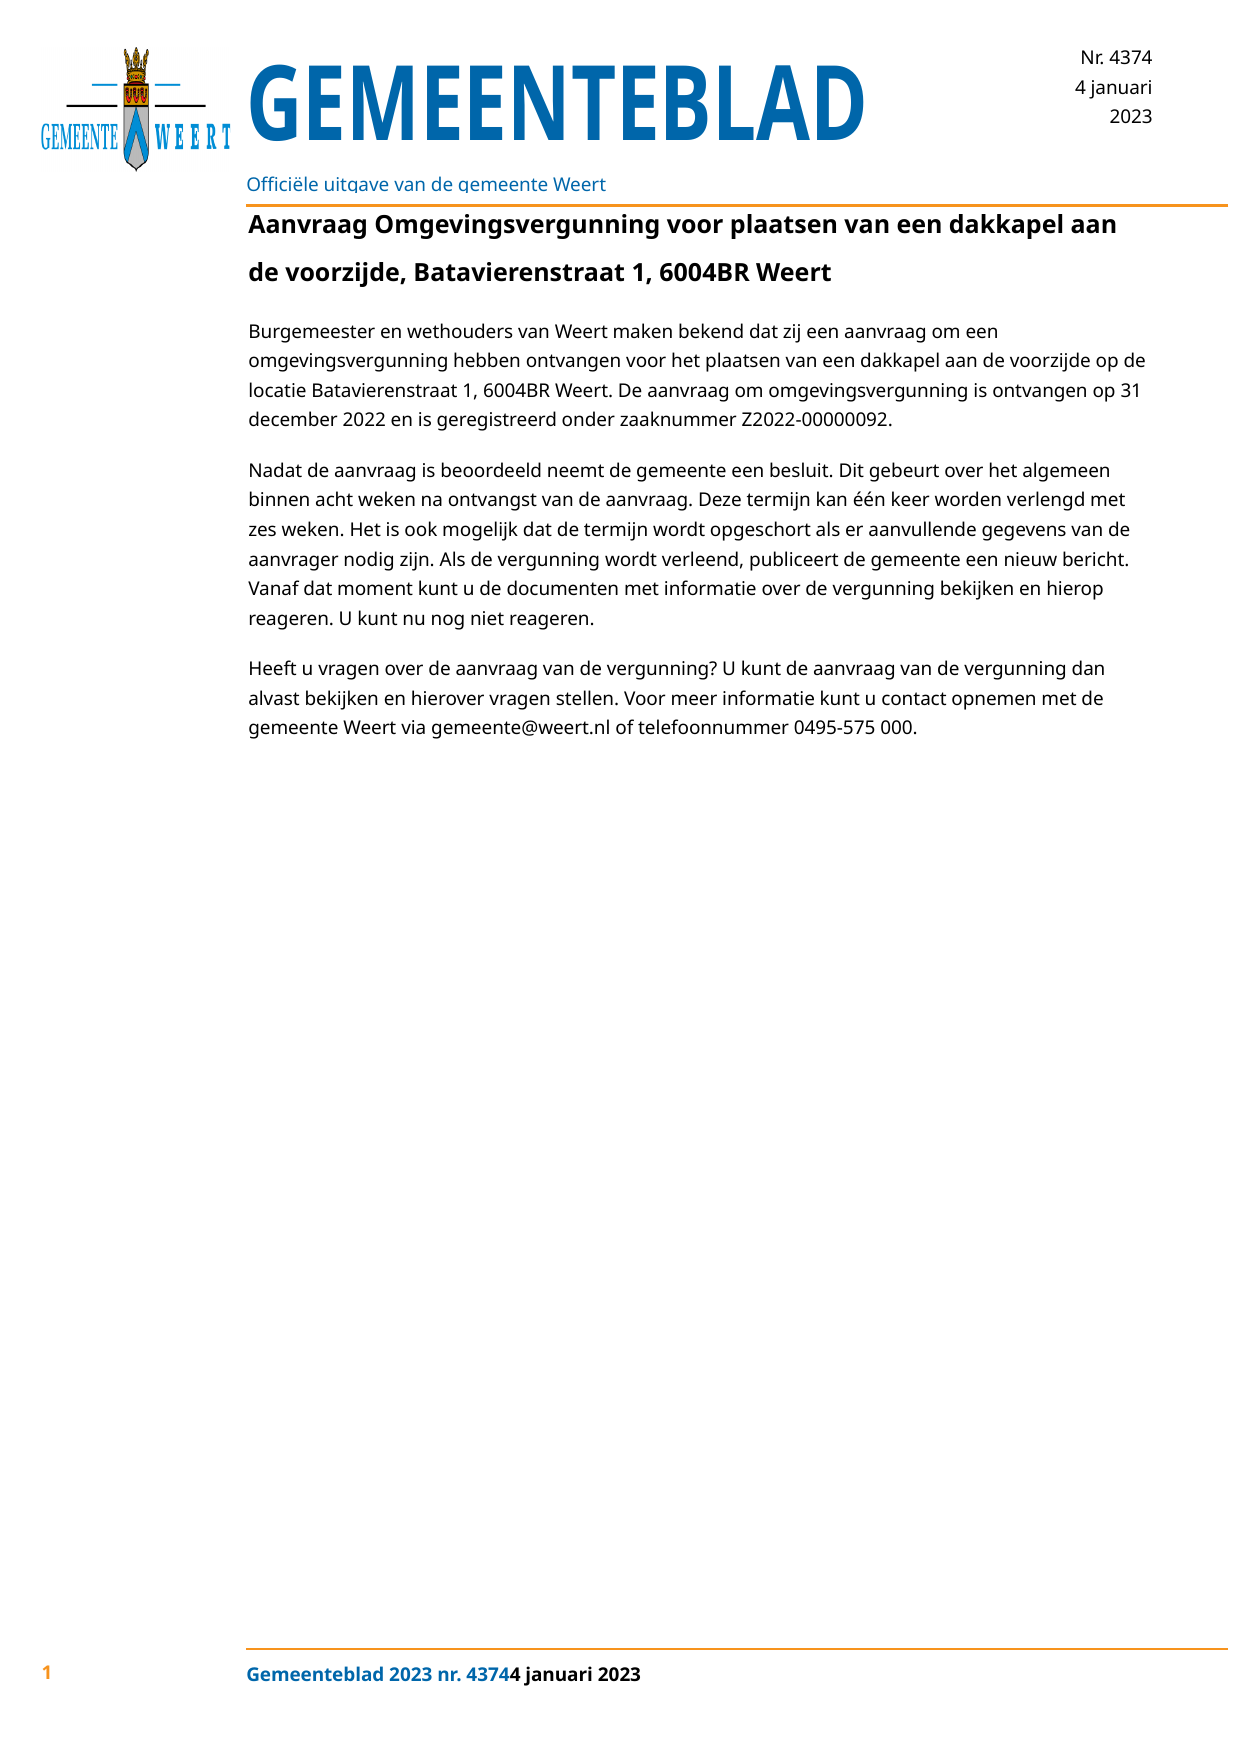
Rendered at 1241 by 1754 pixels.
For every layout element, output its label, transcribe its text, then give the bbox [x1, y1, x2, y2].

picture [41, 47, 231, 172]
text Heeft u vragen over de aanvraag van de vergunning? U kunt de aanvraag van de vergunning dan alvast bekijken en hierover vragen stellen. Voor meer informatie kunt u contact opnemen met de gemeente Weert via gemeente@weert.nl of telefoonnummer 0495-575 000. [248, 655, 1152, 740]
text Aanvraag Omgevingsvergunning voor plaatsen van een dakkapel aan de voorzijde, Batavierenstraat 1, 6004BR Weert [248, 207, 1152, 288]
text Burgemeester en wethouders van Weert maken bekend dat zij een aanvraag om een omgevingsvergunning hebben ontvangen voor het plaatsen van een dakkapel aan de voorzijde op de locatie Batavierenstraat 1, 6004BR Weert. De aanvraag om omgevingsvergunning is ontvangen op 31 december 2022 en is geregistreerd onder zaaknummer Z2022-00000092. [248, 318, 1152, 432]
text Nadat de aanvraag is beoordeeld neemt de gemeente een besluit. Dit gebeurt over het algemeen binnen acht weken na ontvangst van de aanvraag. Deze termijn kan één keer worden verlengd met zes weken. Het is ook mogelijk dat de termijn wordt opgeschort als er aanvullende gegevens van de aanvrager nodig zijn. Als de vergunning wordt verleend, publiceert de gemeente een nieuw bericht. Vanaf dat moment kunt u de documenten met informatie over de vergunning bekijken en hierop reageren. U kunt nu nog niet reageren. [248, 457, 1152, 631]
